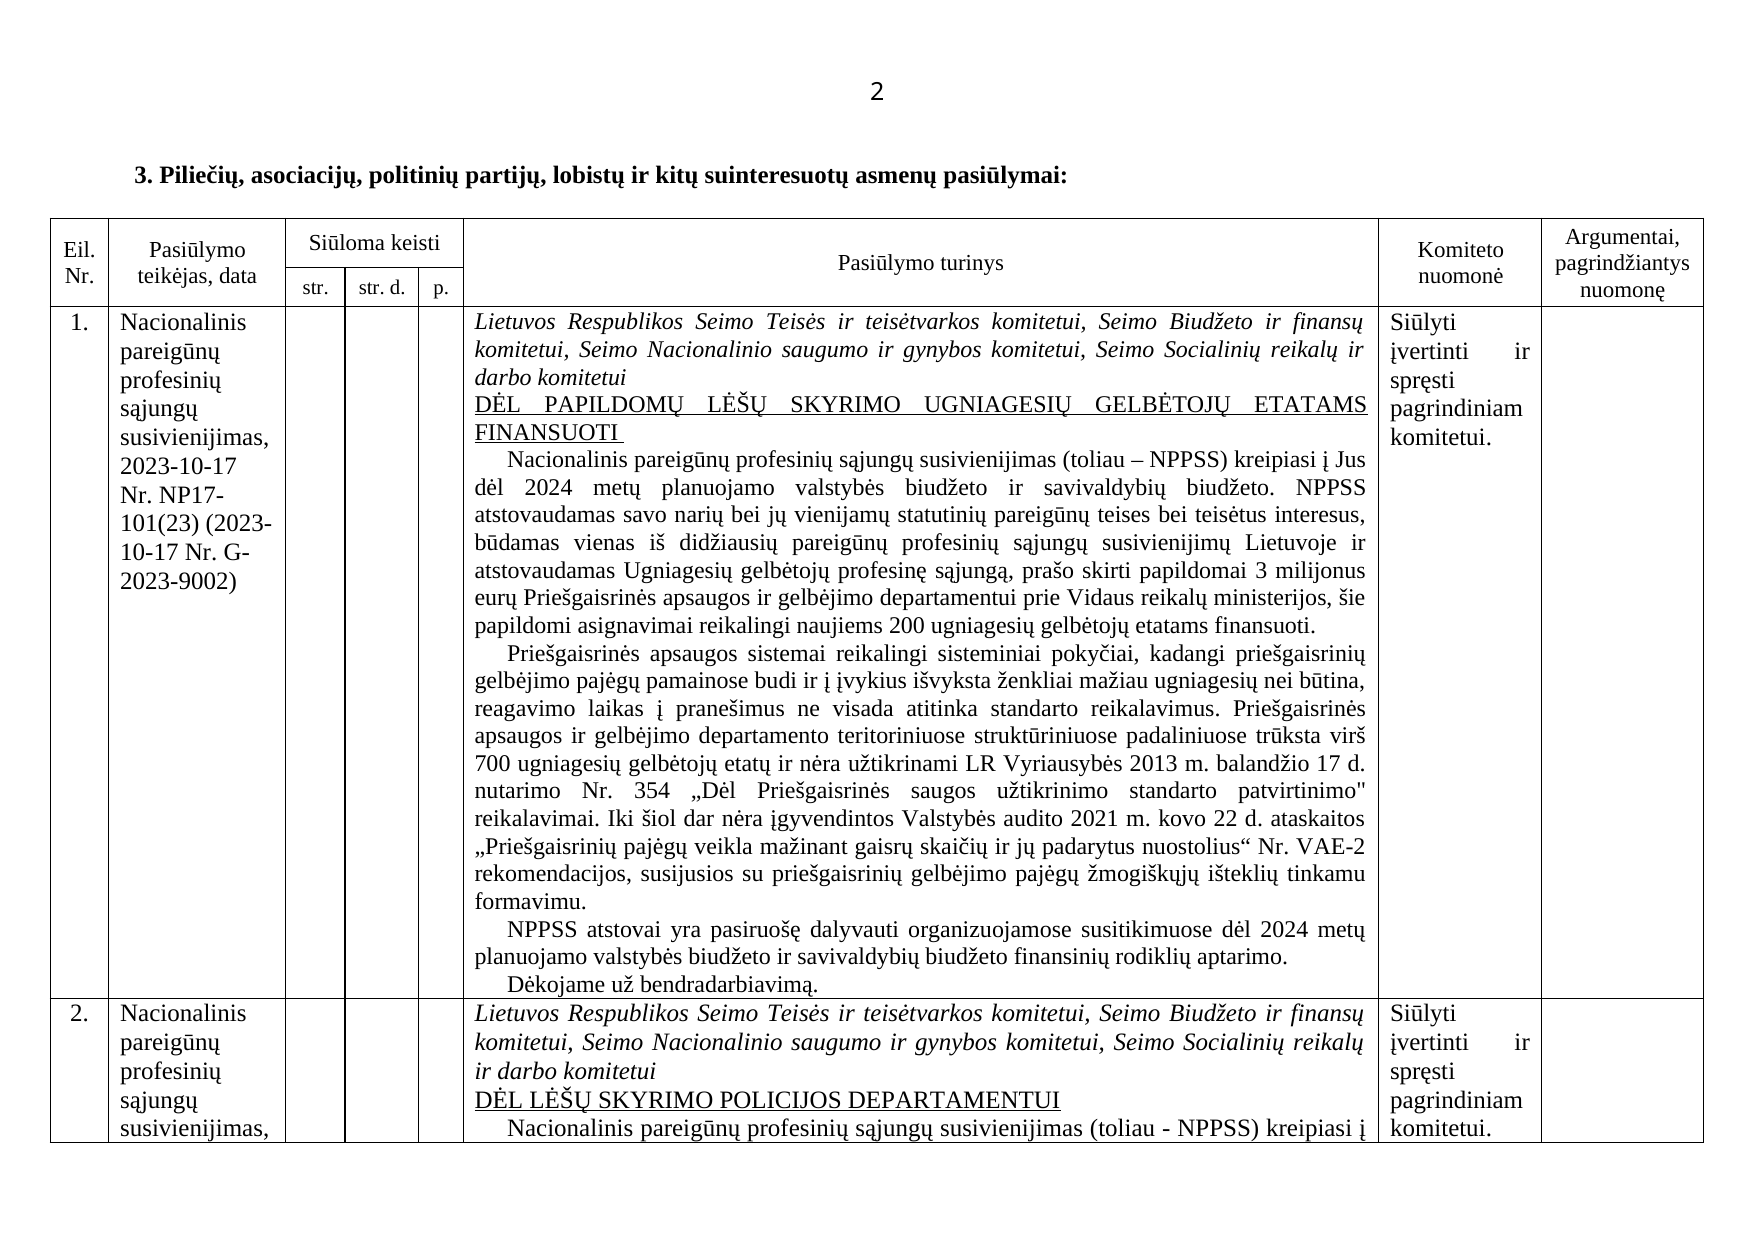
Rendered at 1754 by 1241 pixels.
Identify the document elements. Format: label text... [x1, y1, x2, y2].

table_cell str. [286, 268, 344, 306]
table_cell Nacionalinis pareigūnų profesinių sąjungų susivienijimas, 2023-10-17 Nr. NP17-101(23) (2023-10-17 Nr. G-2023-9002) [109, 307, 285, 997]
table_cell [286, 999, 344, 1142]
table_cell Siūlyti įvertinti ir spręsti pagrindiniam komitetui. [1379, 999, 1541, 1142]
table_header Komiteto nuomonė [1379, 219, 1541, 306]
table_cell [1542, 999, 1703, 1142]
table_cell [419, 999, 463, 1142]
subtitle 3. Piliečių, asociacijų, politinių partijų, lobistų ir kitų suinteresuotų asmenų pasiūlymai: [59, 160, 1695, 189]
table_cell 2. [51, 999, 108, 1142]
table_header Pasiūlymo turinys [464, 219, 1378, 306]
table_header Argumentai, pagrindžiantys nuomonę [1542, 219, 1703, 306]
table_header Siūloma keisti [286, 219, 463, 267]
table_cell Lietuvos Respublikos Seimo Teisės ir teisėtvarkos komitetui, Seimo Biudžeto ir finansų komitetui, Seimo Nacionalinio saugumo ir gynybos komitetui, Seimo Socialinių reikalų ir darbo komitetui DĖL LĖŠŲ SKYRIMO POLICIJOS DEPARTAMENTUI Nacionalinis pareigūnų profesinių sąjungų susivienijimas (toliau - NPPSS) kreipiasi į [464, 999, 1378, 1142]
table_cell [286, 307, 344, 997]
table_cell [346, 999, 418, 1142]
table_cell 1. [51, 307, 108, 997]
table_cell Lietuvos Respublikos Seimo Teisės ir teisėtvarkos komitetui, Seimo Biudžeto ir finansų komitetui, Seimo Nacionalinio saugumo ir gynybos komitetui, Seimo Socialinių reikalų ir darbo komitetui DĖL PAPILDOMŲ LĖŠŲ SKYRIMO UGNIAGESIŲ GELBĖTOJŲ ETATAMS FINANSUOTI Nacionalinis pareigūnų profesinių sąjungų susivienijimas (toliau – NPPSS) kreipiasi į Jus dėl 2024 metų planuojamo valstybės biudžeto ir savivaldybių biudžeto. NPPSS atstovaudamas savo narių bei jų vienijamų statutinių pareigūnų teises bei teisėtus interesus, būdamas vienas iš didžiausių pareigūnų profesinių sąjungų susivienijimų Lietuvoje ir atstovaudamas Ugniagesių gelbėtojų profesinę sąjungą, prašo skirti papildomai 3 milijonus eurų Priešgaisrinės apsaugos ir gelbėjimo departamentui prie Vidaus reikalų ministerijos, šie papildomi asignavimai reikalingi naujiems 200 ugniagesių gelbėtojų etatams finansuoti. Priešgaisrinės apsaugos sistemai reikalingi sisteminiai pokyčiai, kadangi priešgaisrinių gelbėjimo pajėgų pamainose budi ir į įvykius išvyksta ženkliai mažiau ugniagesių nei būtina, reagavimo laikas į pranešimus ne visada atitinka standarto reikalavimus. Priešgaisrinės apsaugos ir gelbėjimo departamento teritoriniuose struktūriniuose padaliniuose trūksta virš 700 ugniagesių gelbėtojų etatų ir nėra užtikrinami LR Vyriausybės 2013 m. balandžio 17 d. nutarimo Nr. 354 „Dėl Priešgaisrinės saugos užtikrinimo standarto patvirtinimo" reikalavimai. Iki šiol dar nėra įgyvendintos Valstybės audito 2021 m. kovo 22 d. ataskaitos „Priešgaisrinių pajėgų veikla mažinant gaisrų skaičių ir jų padarytus nuostolius“ Nr. VAE-2 rekomendacijos, susijusios su priešgaisrinių gelbėjimo pajėgų žmogiškųjų išteklių tinkamu formavimu. NPPSS atstovai yra pasiruošę dalyvauti organizuojamose susitikimuose dėl 2024 metų planuojamo valstybės biudžeto ir savivaldybių biudžeto finansinių rodiklių aptarimo. Dėkojame už bendradarbiavimą. [464, 307, 1378, 997]
table_cell [346, 307, 418, 997]
table_cell [1542, 307, 1703, 997]
table_cell [419, 307, 463, 997]
table_cell Siūlyti įvertinti ir spręsti pagrindiniam komitetui. [1379, 307, 1541, 997]
table_header Pasiūlymo teikėjas, data [109, 219, 285, 306]
table_cell Nacionalinis pareigūnų profesinių sąjungų susivienijimas, [109, 999, 285, 1142]
table_header Eil. Nr. [51, 219, 108, 306]
table_cell str. d. [346, 268, 418, 306]
table_cell p. [419, 268, 463, 306]
